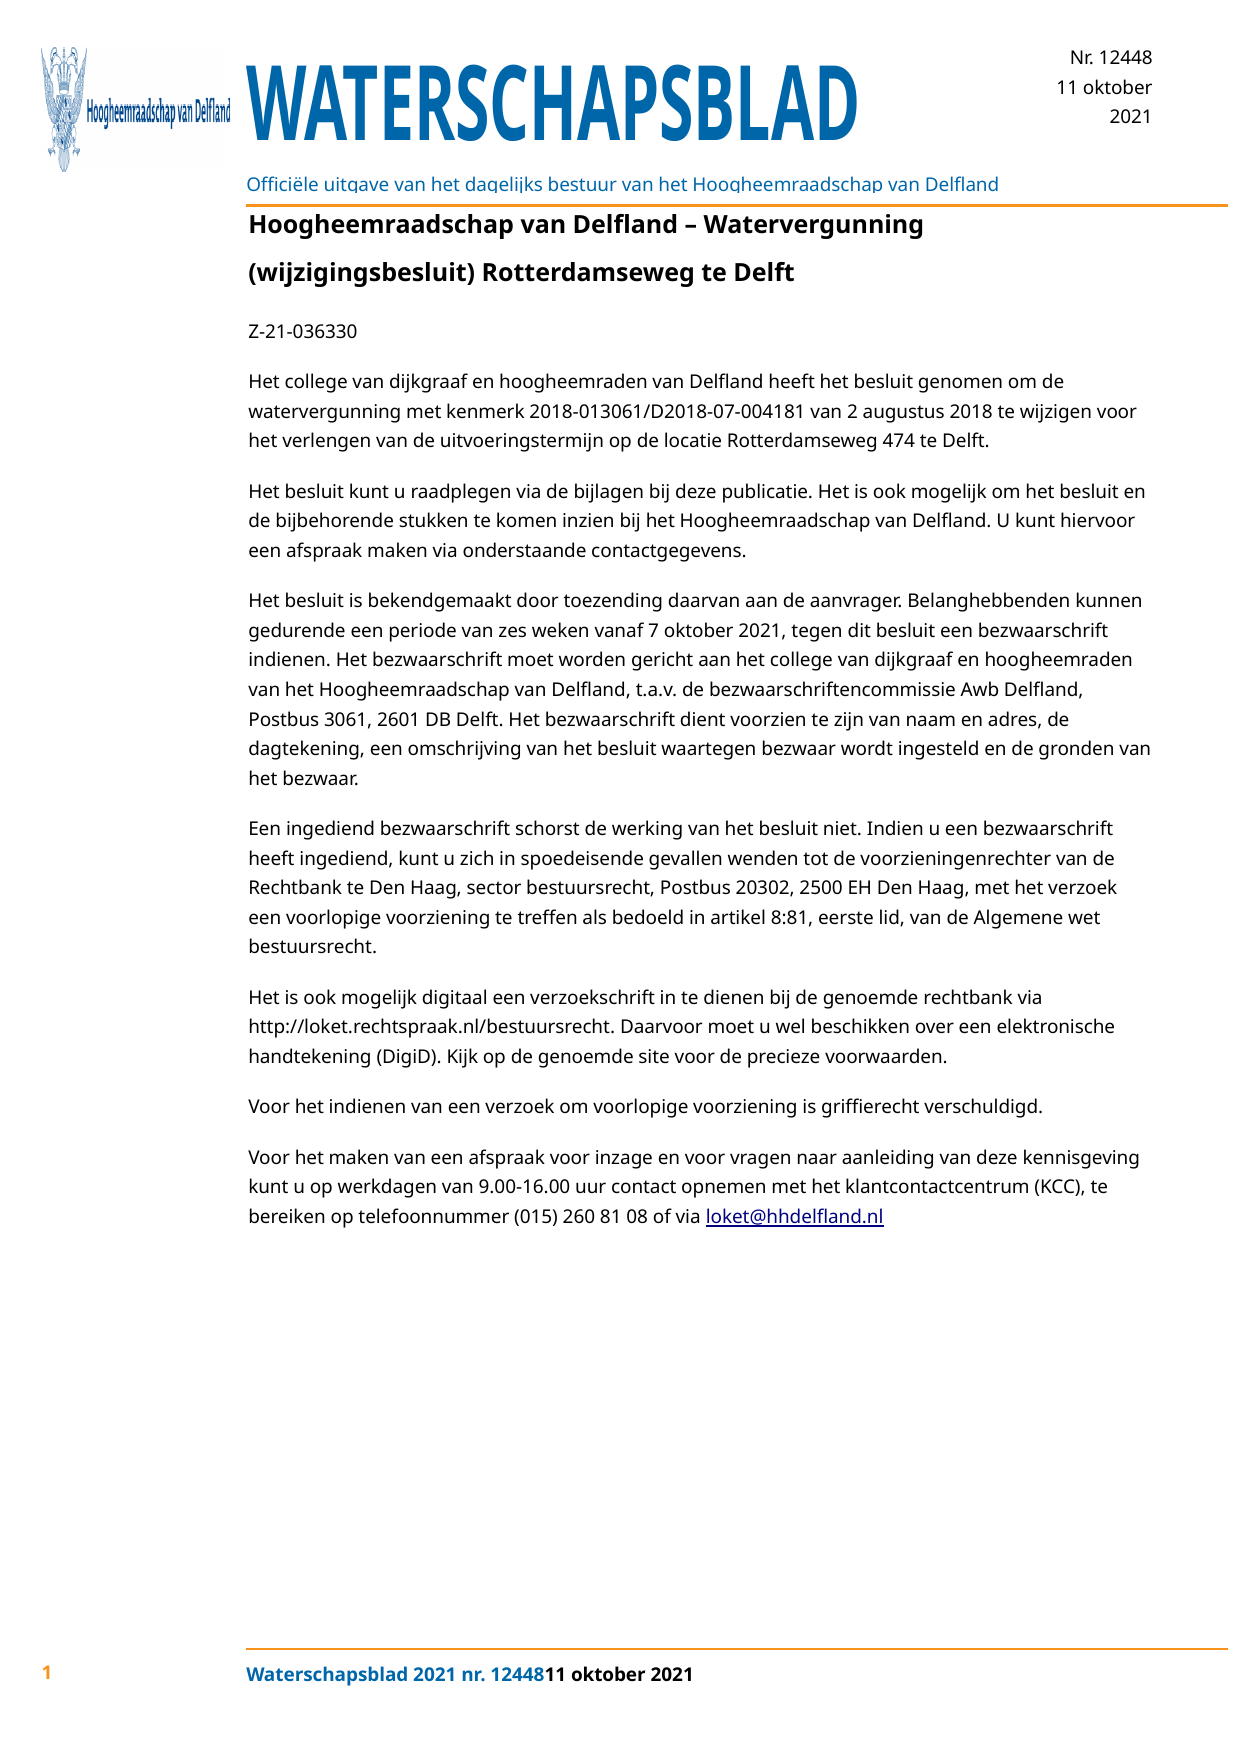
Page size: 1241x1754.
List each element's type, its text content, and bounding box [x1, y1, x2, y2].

text Voor het maken van een afspraak voor inzage en voor vragen naar aanleiding van deze kennisgeving kunt u op werkdagen van 9.00-16.00 uur contact opnemen met het klantcontactcentrum (KCC), te bereiken op telefoonnummer (015) 260 81 08 of via loket@hhdelfland.nl [248, 1144, 1152, 1229]
text Hoogheemraadschap van Delfland – Watervergunning (wijzigingsbesluit) Rotterdamseweg te Delft [248, 207, 1152, 288]
text Z-21-036330 [248, 318, 1152, 344]
text Het college van dijkgraaf en hoogheemraden van Delfland heeft het besluit genomen om de watervergunning met kenmerk 2018-013061/D2018-07-004181 van 2 augustus 2018 te wijzigen voor het verlengen van de uitvoeringstermijn op de locatie Rotterdamseweg 474 te Delft. [248, 368, 1152, 453]
text Het is ook mogelijk digitaal een verzoekschrift in te dienen bij de genoemde rechtbank via http://loket.rechtspraak.nl/bestuursrecht. Daarvoor moet u wel beschikken over een elektronische handtekening (DigiD). Kijk op de genoemde site voor de precieze voorwaarden. [248, 984, 1152, 1069]
text Het besluit kunt u raadplegen via de bijlagen bij deze publicatie. Het is ook mogelijk om het besluit en de bijbehorende stukken te komen inzien bij het Hoogheemraadschap van Delfland. U kunt hiervoor een afspraak maken via onderstaande contactgegevens. [248, 478, 1152, 563]
text Voor het indienen van een verzoek om voorlopige voorziening is griffierecht verschuldigd. [248, 1094, 1152, 1119]
text Een ingediend bezwaarschrift schorst de werking van het besluit niet. Indien u een bezwaarschrift heeft ingediend, kunt u zich in spoedeisende gevallen wenden tot de voorzieningenrechter van de Rechtbank te Den Haag, sector bestuursrecht, Postbus 20302, 2500 EH Den Haag, met het verzoek een voorlopige voorziening te treffen als bedoeld in artikel 8:81, eerste lid, van de Algemene wet bestuursrecht. [248, 815, 1152, 959]
picture [41, 47, 231, 172]
text Het besluit is bekendgemaakt door toezending daarvan aan de aanvrager. Belanghebbenden kunnen gedurende een periode van zes weken vanaf 7 oktober 2021, tegen dit besluit een bezwaarschrift indienen. Het bezwaarschrift moet worden gericht aan het college van dijkgraaf en hoogheemraden van het Hoogheemraadschap van Delfland, t.a.v. de bezwaarschriftencommissie Awb Delfland, Postbus 3061, 2601 DB Delft. Het bezwaarschrift dient voorzien te zijn van naam en adres, de dagtekening, een omschrijving van het besluit waartegen bezwaar wordt ingesteld en de gronden van het bezwaar. [248, 587, 1152, 791]
